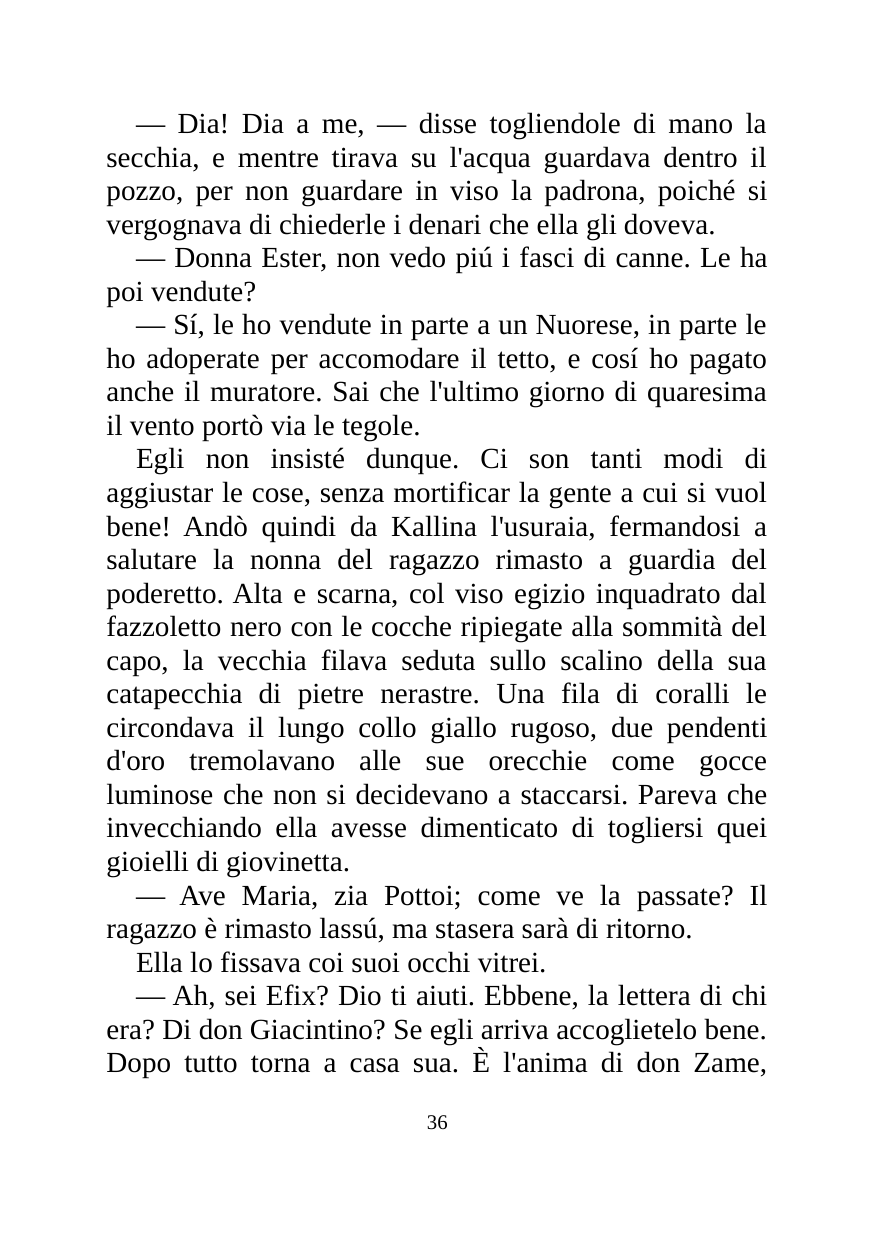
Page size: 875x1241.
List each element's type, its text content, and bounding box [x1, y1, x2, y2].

text — Ah, sei Efix? Dio ti aiuti. Ebbene, la lettera di chi era? Di don Giacintino? Se egli arriva accoglietelo bene. Dopo tutto torna a casa sua. È l'anima di don Zame, [106, 978, 768, 1079]
text Ella lo fissava coi suoi occhi vitrei. [106, 945, 768, 978]
text Egli non insisté dunque. Ci son tanti modi di aggiustar le cose, senza mortificar la gente a cui si vuol bene! Andò quindi da Kallina l'usuraia, fermandosi a salutare la nonna del ragazzo rimasto a guardia del poderetto. Alta e scarna, col viso egizio inquadrato dal fazzoletto nero con le cocche ripiegate alla sommità del capo, la vecchia filava seduta sullo scalino della sua catapecchia di pietre nerastre. Una fila di coralli le circondava il lungo collo giallo rugoso, due pendenti d'oro tremolavano alle sue orecchie come gocce luminose che non si decidevano a staccarsi. Pareva che invecchiando ella avesse dimenticato di togliersi quei gioielli di giovinetta. [106, 442, 768, 878]
text — Dia! Dia a me, — disse togliendole di mano la secchia, e mentre tirava su l'acqua guardava dentro il pozzo, per non guardare in viso la padrona, poiché si vergognava di chiederle i denari che ella gli doveva. [106, 106, 768, 240]
text — Ave Maria, zia Pottoi; come ve la passate? Il ragazzo è rimasto lassú, ma stasera sarà di ritorno. [106, 878, 768, 945]
text — Donna Ester, non vedo piú i fasci di canne. Le ha poi vendute? [106, 240, 768, 307]
text — Sí, le ho vendute in parte a un Nuorese, in parte le ho adoperate per accomodare il tetto, e cosí ho pagato anche il muratore. Sai che l'ultimo giorno di quaresima il vento portò via le tegole. [106, 307, 768, 442]
